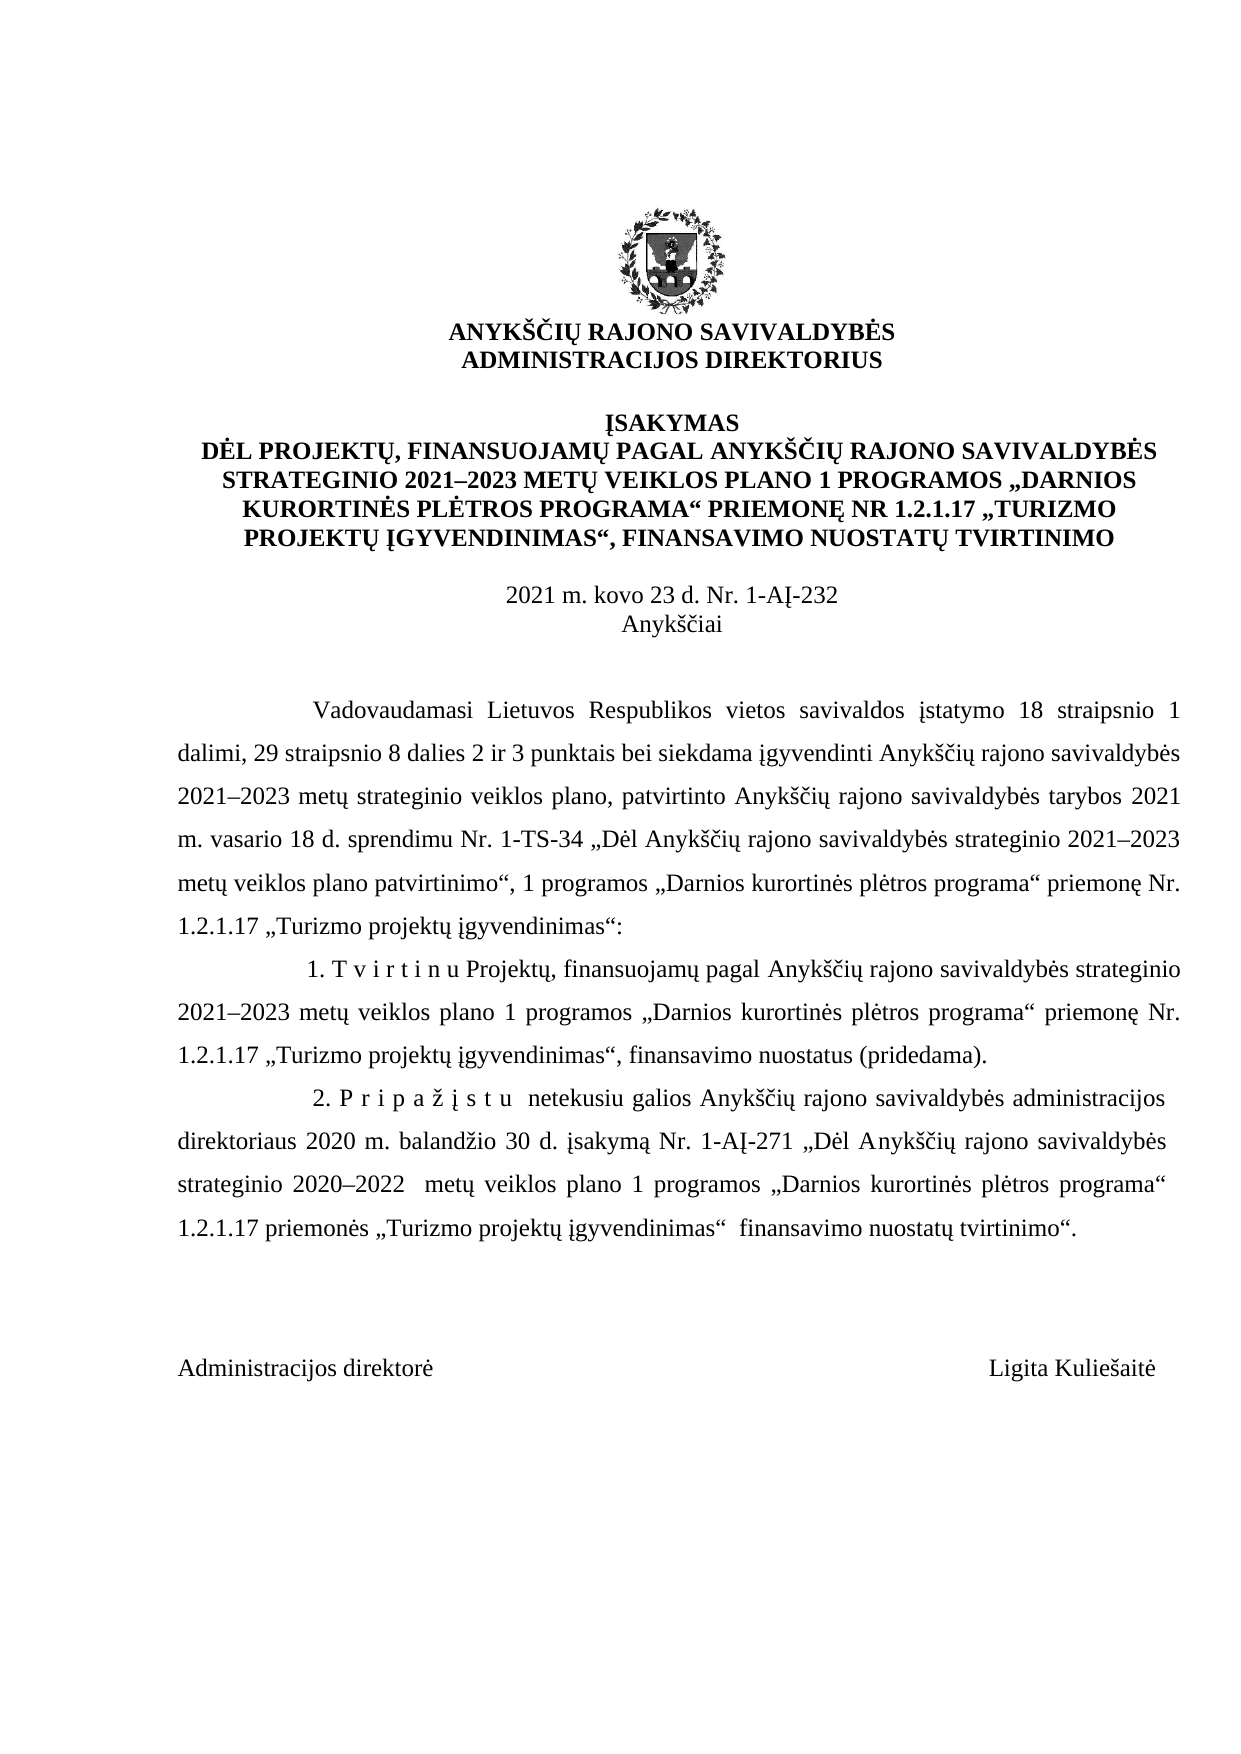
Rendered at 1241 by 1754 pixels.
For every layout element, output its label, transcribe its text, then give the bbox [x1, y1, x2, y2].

text 2. P r i p a ž į s t u netekusiu galios Anykščių rajono savivaldybės administracijos direktoriaus 2020 m. balandžio 30 d. įsakymą Nr. 1-AĮ-271 „Dėl Anykščių rajono savivaldybės strateginio 2020–2022 metų veiklos plano 1 programos „Darnios kurortinės plėtros programa“ 1.2.1.17 priemonės „Turizmo projektų įgyvendinimas“ finansavimo nuostatų tvirtinimo“. [177, 1083, 1167, 1241]
text ĮSAKYMAS [177, 408, 1167, 436]
text Administracijos direktorė Ligita Kuliešaitė [177, 1353, 1167, 1381]
text ADMINISTRACIJOS DIREKTORIUS [177, 345, 1167, 374]
text 2021 m. kovo 23 d. Nr. 1-AĮ-232 [177, 580, 1167, 609]
text Anykščiai [177, 609, 1167, 638]
text Vadovaudamasi Lietuvos Respublikos vietos savivaldos įstatymo 18 straipsnio 1 dalimi, 29 straipsnio 8 dalies 2 ir 3 punktais bei siekdama įgyvendinti Anykščių rajono savivaldybės 2021–2023 metų strateginio veiklos plano, patvirtinto Anykščių rajono savivaldybės tarybos 2021 m. vasario 18 d. sprendimu Nr. 1-TS-34 „Dėl Anykščių rajono savivaldybės strateginio 2021–2023 metų veiklos plano patvirtinimo“, 1 programos „Darnios kurortinės plėtros programa“ priemonę Nr. 1.2.1.17 „Turizmo projektų įgyvendinimas“: [177, 695, 1181, 939]
text dĖL PROJEKTŲ, FINANSUOJAMŲ PAGAL ANYKŠČIŲ RAJONO SAVIVALDYBĖS STRATEGINIO 2021–2023 METŲ VEIKLOS PLANO 1 PROGRAMOS „DARNIOS KURORTINĖS PLĖTROS PROGRAMA“ PRIEMONĘ NR 1.2.1.17 „TURIZMO PROJEKTŲ ĮGYVENDINIMAS“, FINANSAVIMO NUOSTATŲ TVIRTINIMO [177, 436, 1181, 551]
text ANYKŠČIŲ RAJONO SAVIVALDYBĖS [177, 317, 1167, 345]
text 1. T v i r t i n u Projektų, finansuojamų pagal Anykščių rajono savivaldybės strateginio 2021–2023 metų veiklos plano 1 programos „Darnios kurortinės plėtros programa“ priemonę Nr. 1.2.1.17 „Turizmo projektų įgyvendinimas“, finansavimo nuostatus (pridedama). [177, 954, 1181, 1069]
